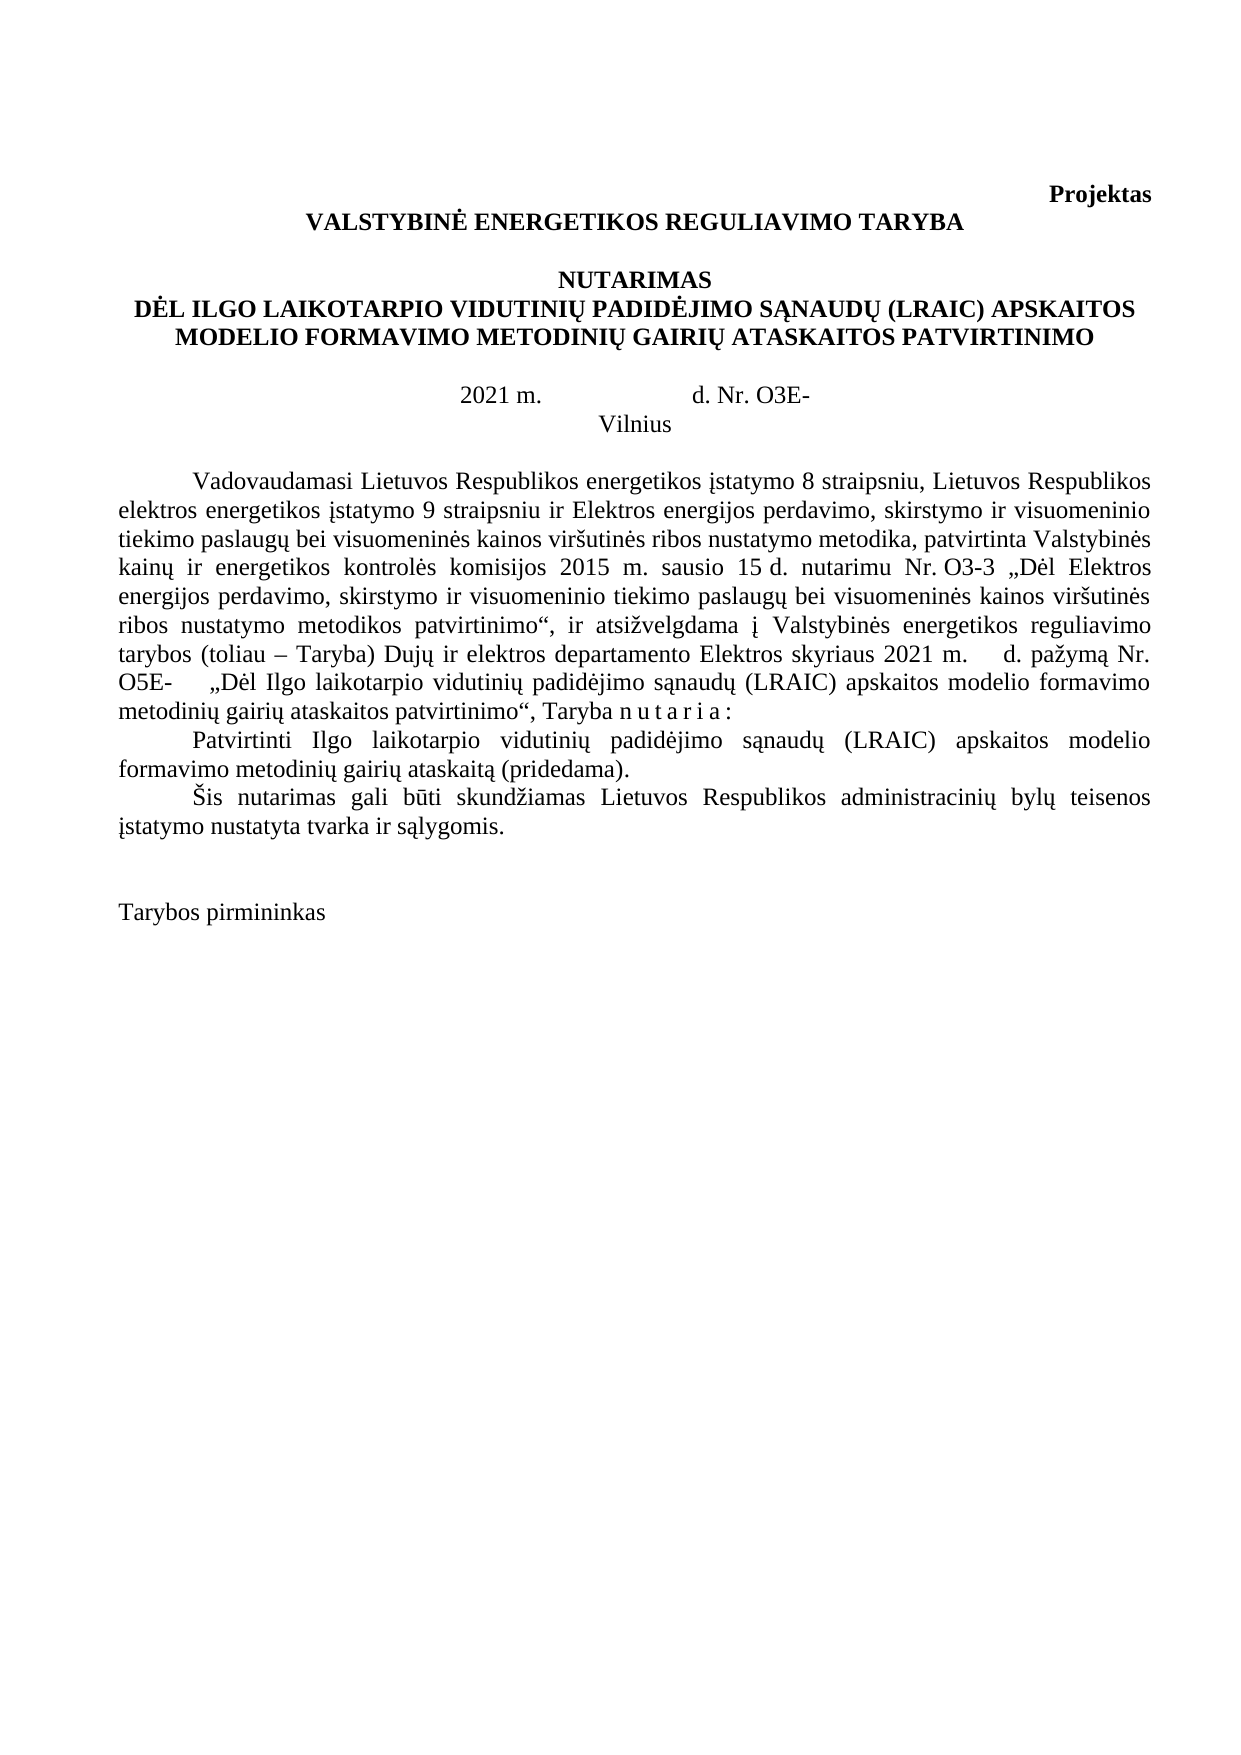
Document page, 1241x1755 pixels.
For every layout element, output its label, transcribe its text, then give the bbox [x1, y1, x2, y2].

text Patvirtinti Ilgo laikotarpio vidutinių padidėjimo sąnaudų (LRAIC) apskaitos modelio formavimo metodinių gairių ataskaitą (pridedama). [118, 725, 1152, 782]
text Šis nutarimas gali būti skundžiamas Lietuvos Respublikos administracinių bylų teisenos įstatymo nustatyta tvarka ir sąlygomis. [118, 782, 1152, 840]
text Vadovaudamasi Lietuvos Respublikos energetikos įstatymo 8 straipsniu, Lietuvos Respublikos elektros energetikos įstatymo 9 straipsniu ir Elektros energijos perdavimo, skirstymo ir visuomeninio tiekimo paslaugų bei visuomeninės kainos viršutinės ribos nustatymo metodika, patvirtinta Valstybinės kainų ir energetikos kontrolės komisijos 2015 m. sausio 15 d. nutarimu Nr. O3-3 „Dėl Elektros energijos perdavimo, skirstymo ir visuomeninio tiekimo paslaugų bei visuomeninės kainos viršutinės ribos nustatymo metodikos patvirtinimo“, ir atsižvelgdama į Valstybinės energetikos reguliavimo tarybos (toliau – Taryba) Dujų ir elektros departamento Elektros skyriaus 2021 m. d. pažymą Nr. O5E- „Dėl Ilgo laikotarpio vidutinių padidėjimo sąnaudų (LRAIC) apskaitos modelio formavimo metodinių gairių ataskaitos patvirtinimo“, Taryba nutaria: [118, 466, 1152, 725]
text NUTARIMAS [118, 265, 1152, 294]
text Tarybos pirmininkas [118, 897, 1152, 926]
text DĖL ILGO LAIKOTARPIO VIDUTINIŲ PADIDĖJIMO SĄNAUDŲ (LRAIC) APSKAITOS MODELIO FORMAVIMO METODINIŲ GAIRIŲ ATASKAITOS patvirtinimo [118, 294, 1152, 351]
text Projektas [118, 179, 1152, 207]
text 2021 m. d. Nr. O3E- [118, 380, 1152, 409]
text vALSTYBINĖ ENERGETIKOS REGULIAVIMO TARYBA [118, 207, 1152, 236]
text Vilnius [118, 409, 1152, 437]
